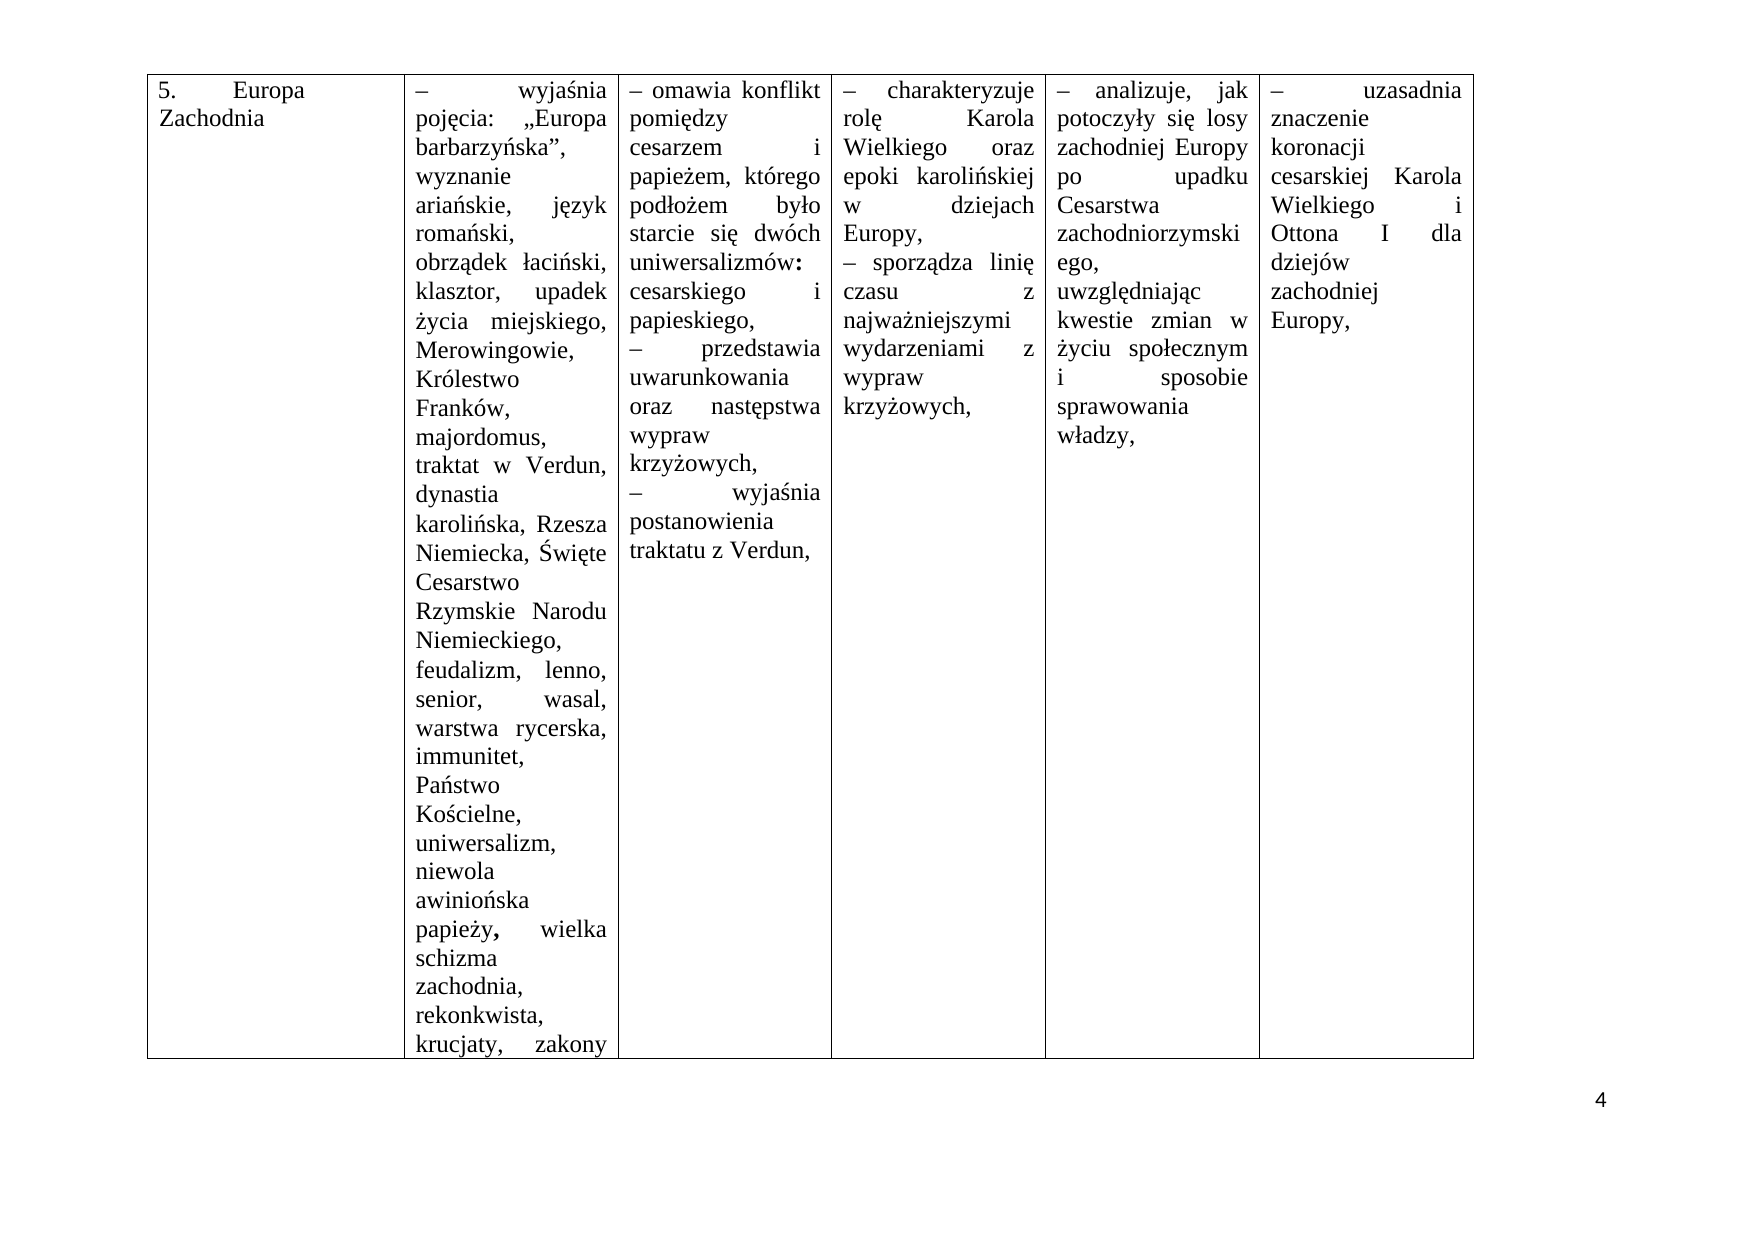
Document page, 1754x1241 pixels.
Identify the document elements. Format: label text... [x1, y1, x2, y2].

table_cell Europa Zachodnia [148, 75, 404, 1058]
table_cell – wyjaśnia pojęcia: „Europa barbarzyńska”, wyznanie ariańskie, język romański, obrządek łaciński, klasztor, upadek życia miejskiego, Merowingowie, Królestwo Franków, majordomus, traktat w Verdun, dynastia karolińska, Rzesza Niemiecka, Święte Cesarstwo Rzymskie Narodu Niemieckiego, feudalizm, lenno, senior, wasal, warstwa rycerska, immunitet, Państwo Kościelne, uniwersalizm, niewola awiniońska papieży, wielka schizma zachodnia, rekonkwista, krucjaty, zakony [405, 75, 618, 1058]
table_cell – charakteryzuje rolę Karola Wielkiego oraz epoki karolińskiej w dziejach Europy, – sporządza linię czasu z najważniejszymi wydarzeniami z wypraw krzyżowych, [832, 75, 1045, 1058]
table_cell – uzasadnia znaczenie koronacji cesarskiej Karola Wielkiego i Ottona I dla dziejów zachodniej Europy, [1260, 75, 1473, 1058]
table_cell – omawia konflikt pomiędzy cesarzem i papieżem, którego podłożem było starcie się dwóch uniwersalizmów: cesarskiego i papieskiego, – przedstawia uwarunkowania oraz następstwa wypraw krzyżowych, – wyjaśnia postanowienia traktatu z Verdun, [619, 75, 831, 1058]
table_cell – analizuje, jak potoczyły się losy zachodniej Europy po upadku Cesarstwa zachodniorzymskiego, uwzględniając kwestie zmian w życiu społecznym i sposobie sprawowania władzy, [1046, 75, 1259, 1058]
